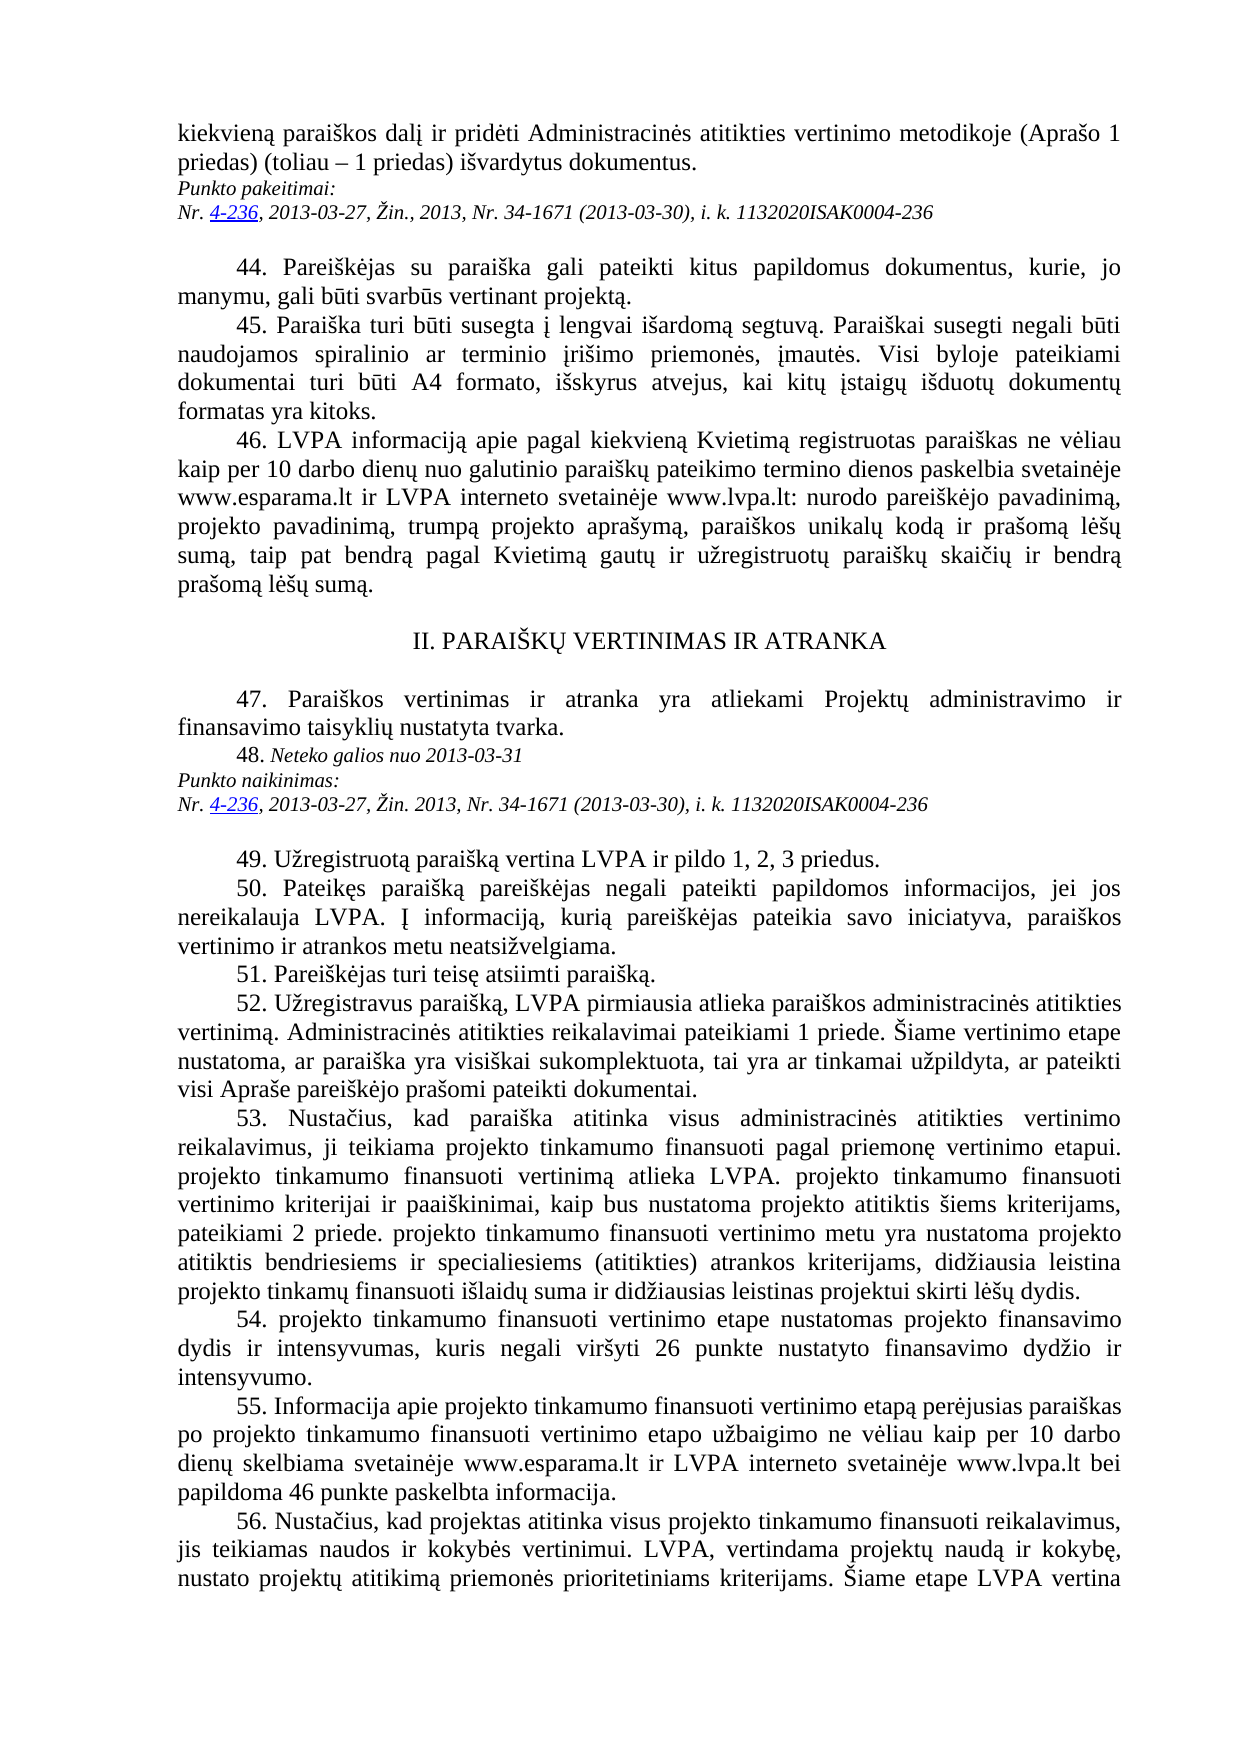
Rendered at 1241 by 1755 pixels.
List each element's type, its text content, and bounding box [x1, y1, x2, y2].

text 52. Užregistravus paraišką, LVPA pirmiausia atlieka paraiškos administracinės atitikties vertinimą. Administracinės atitikties reikalavimai pateikiami 1 priede. Šiame vertinimo etape nustatoma, ar paraiška yra visiškai sukomplektuota, tai yra ar tinkamai užpildyta, ar pateikti visi Apraše pareiškėjo prašomi pateikti dokumentai. [177, 988, 1122, 1103]
text 47. Paraiškos vertinimas ir atranka yra atliekami Projektų administravimo ir finansavimo taisyklių nustatyta tvarka. [177, 684, 1122, 741]
text Punkto naikinimas: [177, 768, 1122, 792]
text Punkto pakeitimai: [177, 176, 1122, 200]
text 53. Nustačius, kad paraiška atitinka visus administracinės atitikties vertinimo reikalavimus, ji teikiama projekto tinkamumo finansuoti pagal priemonę vertinimo etapui. projekto tinkamumo finansuoti vertinimą atlieka LVPA. projekto tinkamumo finansuoti vertinimo kriterijai ir paaiškinimai, kaip bus nustatoma projekto atitiktis šiems kriterijams, pateikiami 2 priede. projekto tinkamumo finansuoti vertinimo metu yra nustatoma projekto atitiktis bendriesiems ir specialiesiems (atitikties) atrankos kriterijams, didžiausia leistina projekto tinkamų finansuoti išlaidų suma ir didžiausias leistinas projektui skirti lėšų dydis. [177, 1103, 1122, 1304]
text 55. Informacija apie projekto tinkamumo finansuoti vertinimo etapą perėjusias paraiškas po projekto tinkamumo finansuoti vertinimo etapo užbaigimo ne vėliau kaip per 10 darbo dienų skelbiama svetainėje www.esparama.lt ir LVPA interneto svetainėje www.lvpa.lt bei papildoma 46 punkte paskelbta informacija. [177, 1391, 1122, 1506]
text 54. projekto tinkamumo finansuoti vertinimo etape nustatomas projekto finansavimo dydis ir intensyvumas, kuris negali viršyti 26 punkte nustatyto finansavimo dydžio ir intensyvumo. [177, 1304, 1122, 1391]
text Nr. 4-236, 2013-03-27, Žin., 2013, Nr. 34-1671 (2013-03-30), i. k. 1132020ISAK0004-236 [177, 200, 1122, 224]
text 56. Nustačius, kad projektas atitinka visus projekto tinkamumo finansuoti reikalavimus, jis teikiamas naudos ir kokybės vertinimui. LVPA, vertindama projektų naudą ir kokybę, nustato projektų atitikimą priemonės prioritetiniams kriterijams. Šiame etape LVPA vertina [177, 1506, 1122, 1592]
text 45. Paraiška turi būti susegta į lengvai išardomą segtuvą. Paraiškai susegti negali būti naudojamos spiralinio ar terminio įrišimo priemonės, įmautės. Visi byloje pateikiami dokumentai turi būti A4 formato, išskyrus atvejus, kai kitų įstaigų išduotų dokumentų formatas yra kitoks. [177, 310, 1122, 425]
text Nr. 4-236, 2013-03-27, Žin. 2013, Nr. 34-1671 (2013-03-30), i. k. 1132020ISAK0004-236 [177, 792, 1122, 816]
text 49. Užregistruotą paraišką vertina LVPA ir pildo 1, 2, 3 priedus. [177, 844, 1122, 873]
text 51. Pareiškėjas turi teisę atsiimti paraišką. [177, 959, 1122, 988]
text 44. Pareiškėjas su paraiška gali pateikti kitus papildomus dokumentus, kurie, jo manymu, gali būti svarbūs vertinant projektą. [177, 252, 1122, 310]
text 48. Neteko galios nuo 2013-03-31 [177, 741, 1122, 768]
text 46. LVPA informaciją apie pagal kiekvieną Kvietimą registruotas paraiškas ne vėliau kaip per 10 darbo dienų nuo galutinio paraiškų pateikimo termino dienos paskelbia svetainėje www.esparama.lt ir LVPA interneto svetainėje www.lvpa.lt: nurodo pareiškėjo pavadinimą, projekto pavadinimą, trumpą projekto aprašymą, paraiškos unikalų kodą ir prašomą lėšų sumą, taip pat bendrą pagal Kvietimą gautų ir užregistruotų paraiškų skaičių ir bendrą prašomą lėšų sumą. [177, 425, 1122, 597]
text kiekvieną paraiškos dalį ir pridėti Administracinės atitikties vertinimo metodikoje (Aprašo 1 priedas) (toliau – 1 priedas) išvardytus dokumentus. [177, 118, 1122, 176]
text 50. Pateikęs paraišką pareiškėjas negali pateikti papildomos informacijos, jei jos nereikalauja LVPA. Į informaciją, kurią pareiškėjas pateikia savo iniciatyva, paraiškos vertinimo ir atrankos metu neatsižvelgiama. [177, 873, 1122, 959]
text II. PARAIŠKŲ VERTINIMAS IR ATRANKA [177, 626, 1122, 655]
